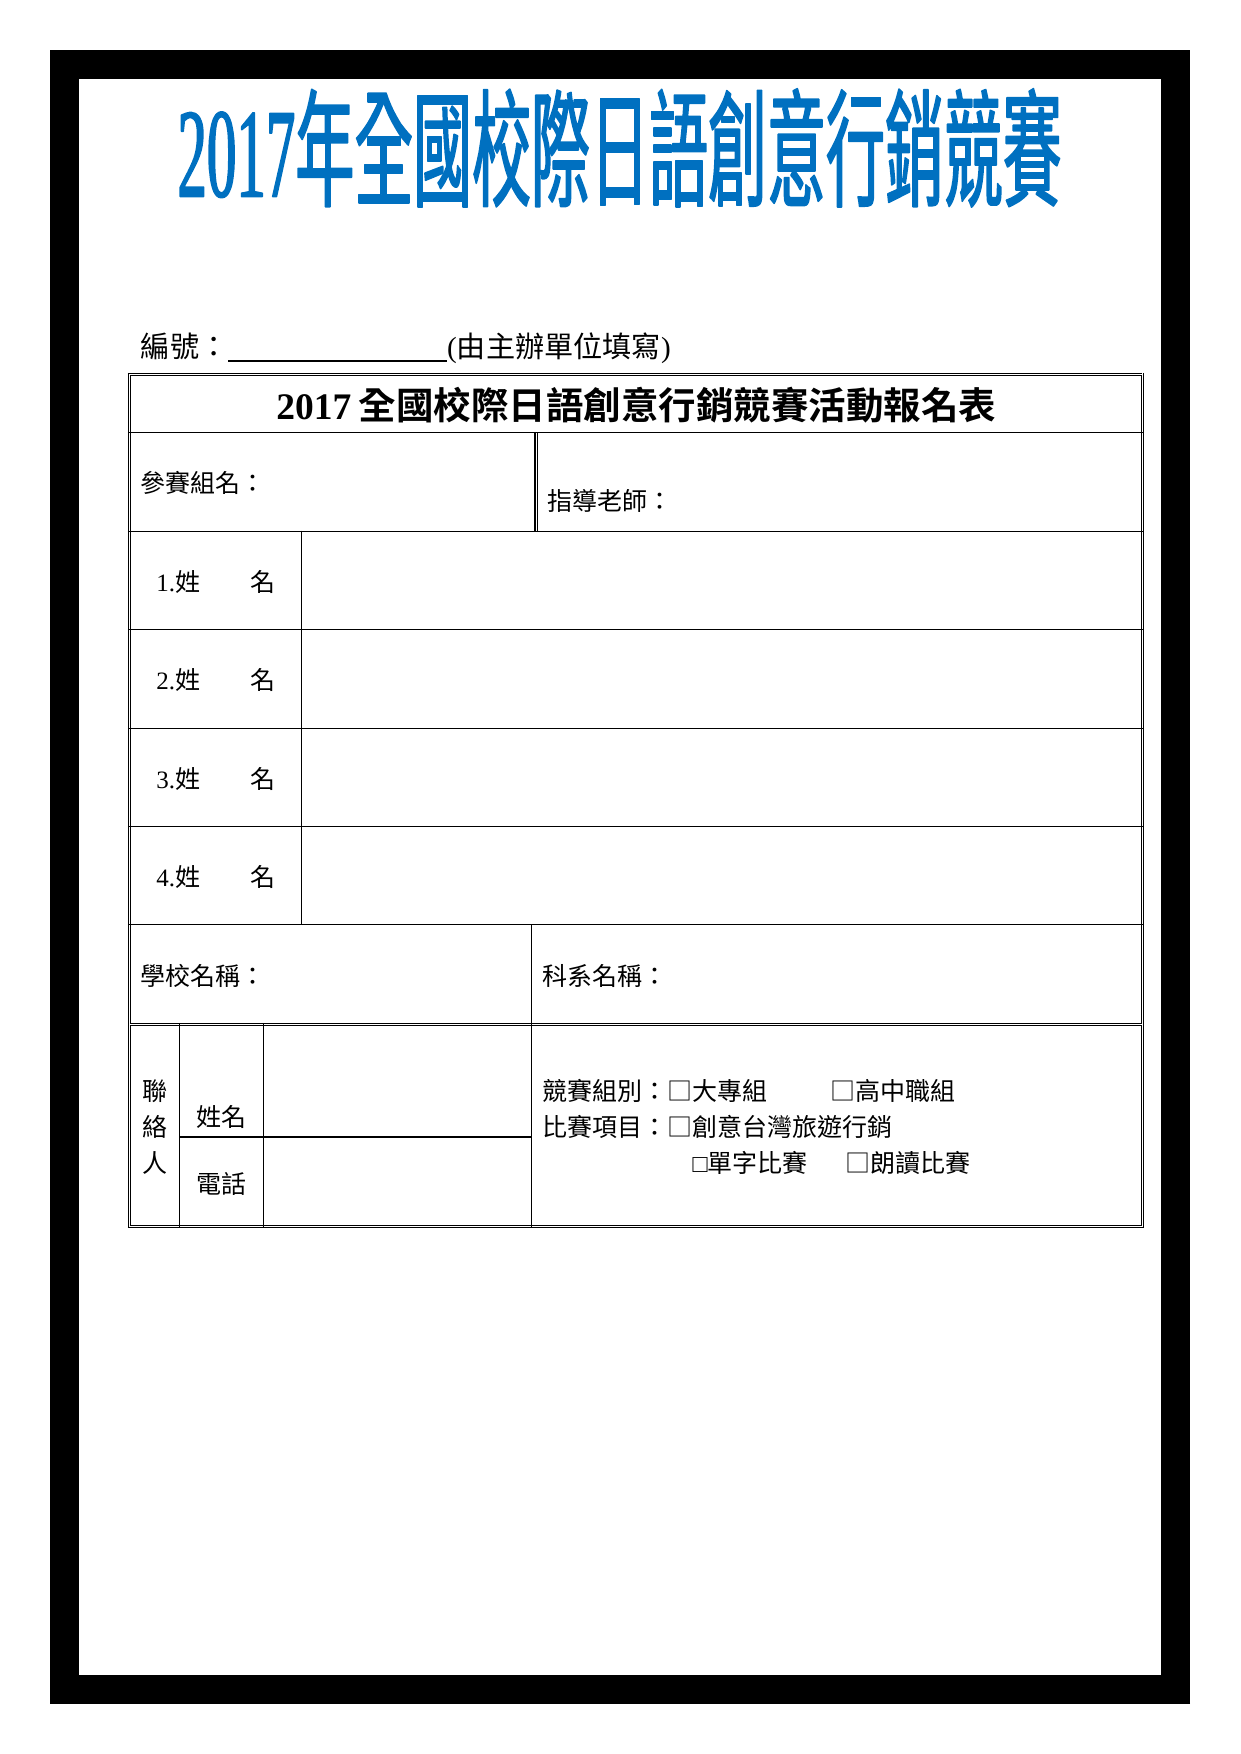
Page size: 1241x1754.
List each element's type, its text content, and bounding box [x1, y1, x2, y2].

table_cell 參賽組名： [131, 433, 534, 531]
table_cell 聯絡人 [131, 1026, 179, 1225]
table_cell 科系名稱： [532, 925, 1141, 1023]
table_cell [302, 532, 1141, 629]
table_cell [264, 1138, 531, 1225]
table_cell 2.姓 名 [131, 630, 301, 727]
table_header 編號： (由主辦單位填寫) [129, 324, 1142, 373]
table_cell [302, 630, 1141, 727]
table_cell 指導老師： [538, 433, 1141, 531]
table_cell 姓名 [180, 1026, 263, 1136]
table_cell [302, 729, 1141, 826]
table_cell 3.姓 名 [131, 729, 301, 826]
table_cell 學校名稱： [131, 925, 531, 1023]
table_cell 競賽組別：□大專組 □高中職組 比賽項目：□創意台灣旅遊行銷 □單字比賽 □朗讀比賽 [532, 1026, 1141, 1225]
table_cell [264, 1026, 531, 1136]
table_cell 電話 [180, 1138, 263, 1225]
table_cell 2017全國校際日語創意行銷競賽活動報名表 [131, 376, 1141, 432]
table_cell [302, 827, 1141, 924]
table_cell 1.姓 名 [131, 532, 301, 629]
table_cell 4.姓 名 [131, 827, 301, 924]
